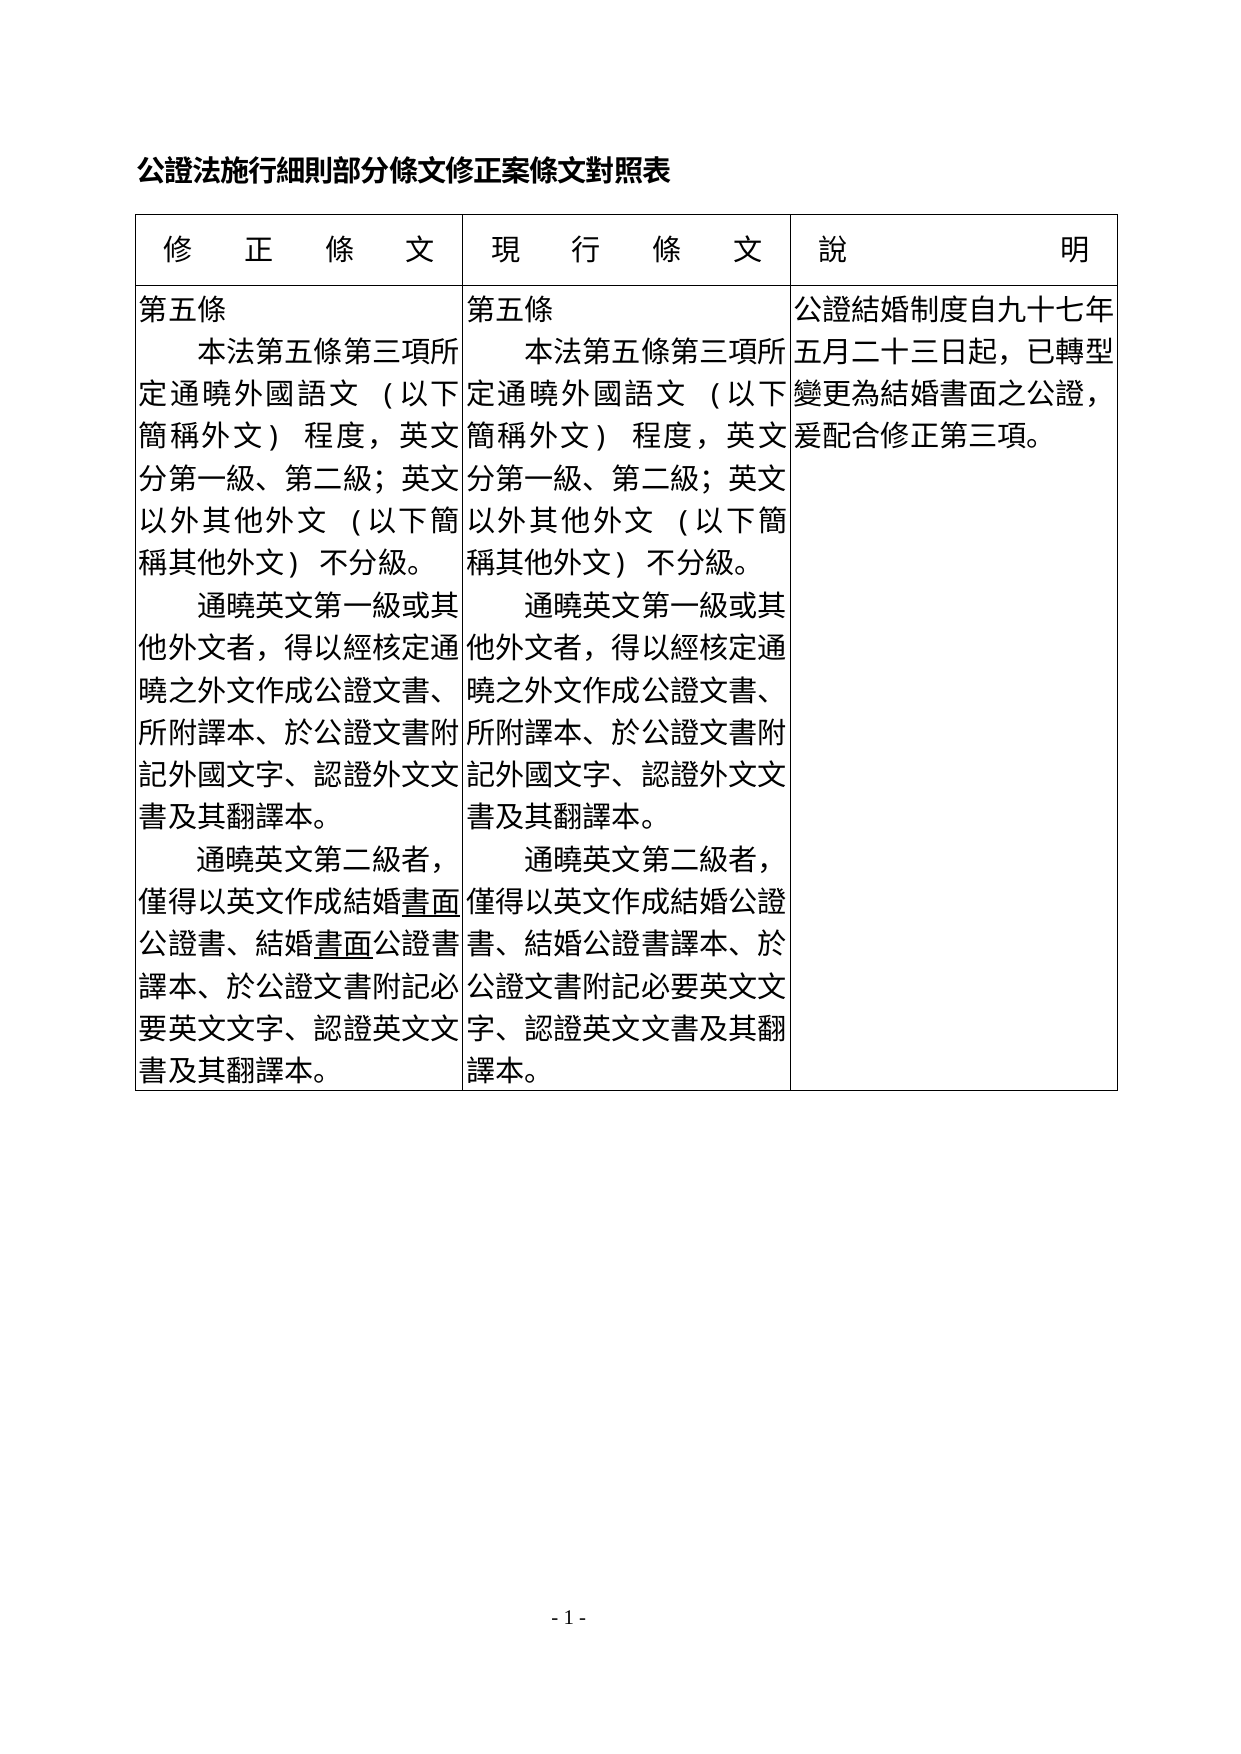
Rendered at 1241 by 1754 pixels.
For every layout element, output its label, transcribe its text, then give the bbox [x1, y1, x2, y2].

table_cell 第五條 本法第五條第三項所定通曉外國語文 (以下簡稱外文) 程度，英文分第一級、第二級；英文以外其他外文 (以下簡稱其他外文) 不分級。 通曉英文第一級或其他外文者，得以經核定通曉之外文作成公證文書、所附譯本、於公證文書附記外國文字、認證外文文書及其翻譯本。 通曉英文第二級者，僅得以英文作成結婚書面公證書、結婚書面公證書譯本、於公證文書附記必要英文文字、認證英文文書及其翻譯本。 [136, 286, 462, 1090]
table_header 修正條文 [136, 215, 462, 285]
text 公證法施行細則部分條文修正案條文對照表 [136, 148, 1104, 190]
table_cell 第五條 本法第五條第三項所定通曉外國語文 (以下簡稱外文) 程度，英文分第一級、第二級；英文以外其他外文 (以下簡稱其他外文) 不分級。 通曉英文第一級或其他外文者，得以經核定通曉之外文作成公證文書、所附譯本、於公證文書附記外國文字、認證外文文書及其翻譯本。 通曉英文第二級者，僅得以英文作成結婚公證書、結婚公證書譯本、於公證文書附記必要英文文字、認證英文文書及其翻譯本。 [463, 286, 790, 1090]
table_cell 公證結婚制度自九十七年五月二十三日起，已轉型變更為結婚書面之公證，爰配合修正第三項。 [791, 286, 1117, 1090]
table_header 現行條文 [463, 215, 790, 285]
table_header 說明 [791, 215, 1117, 285]
